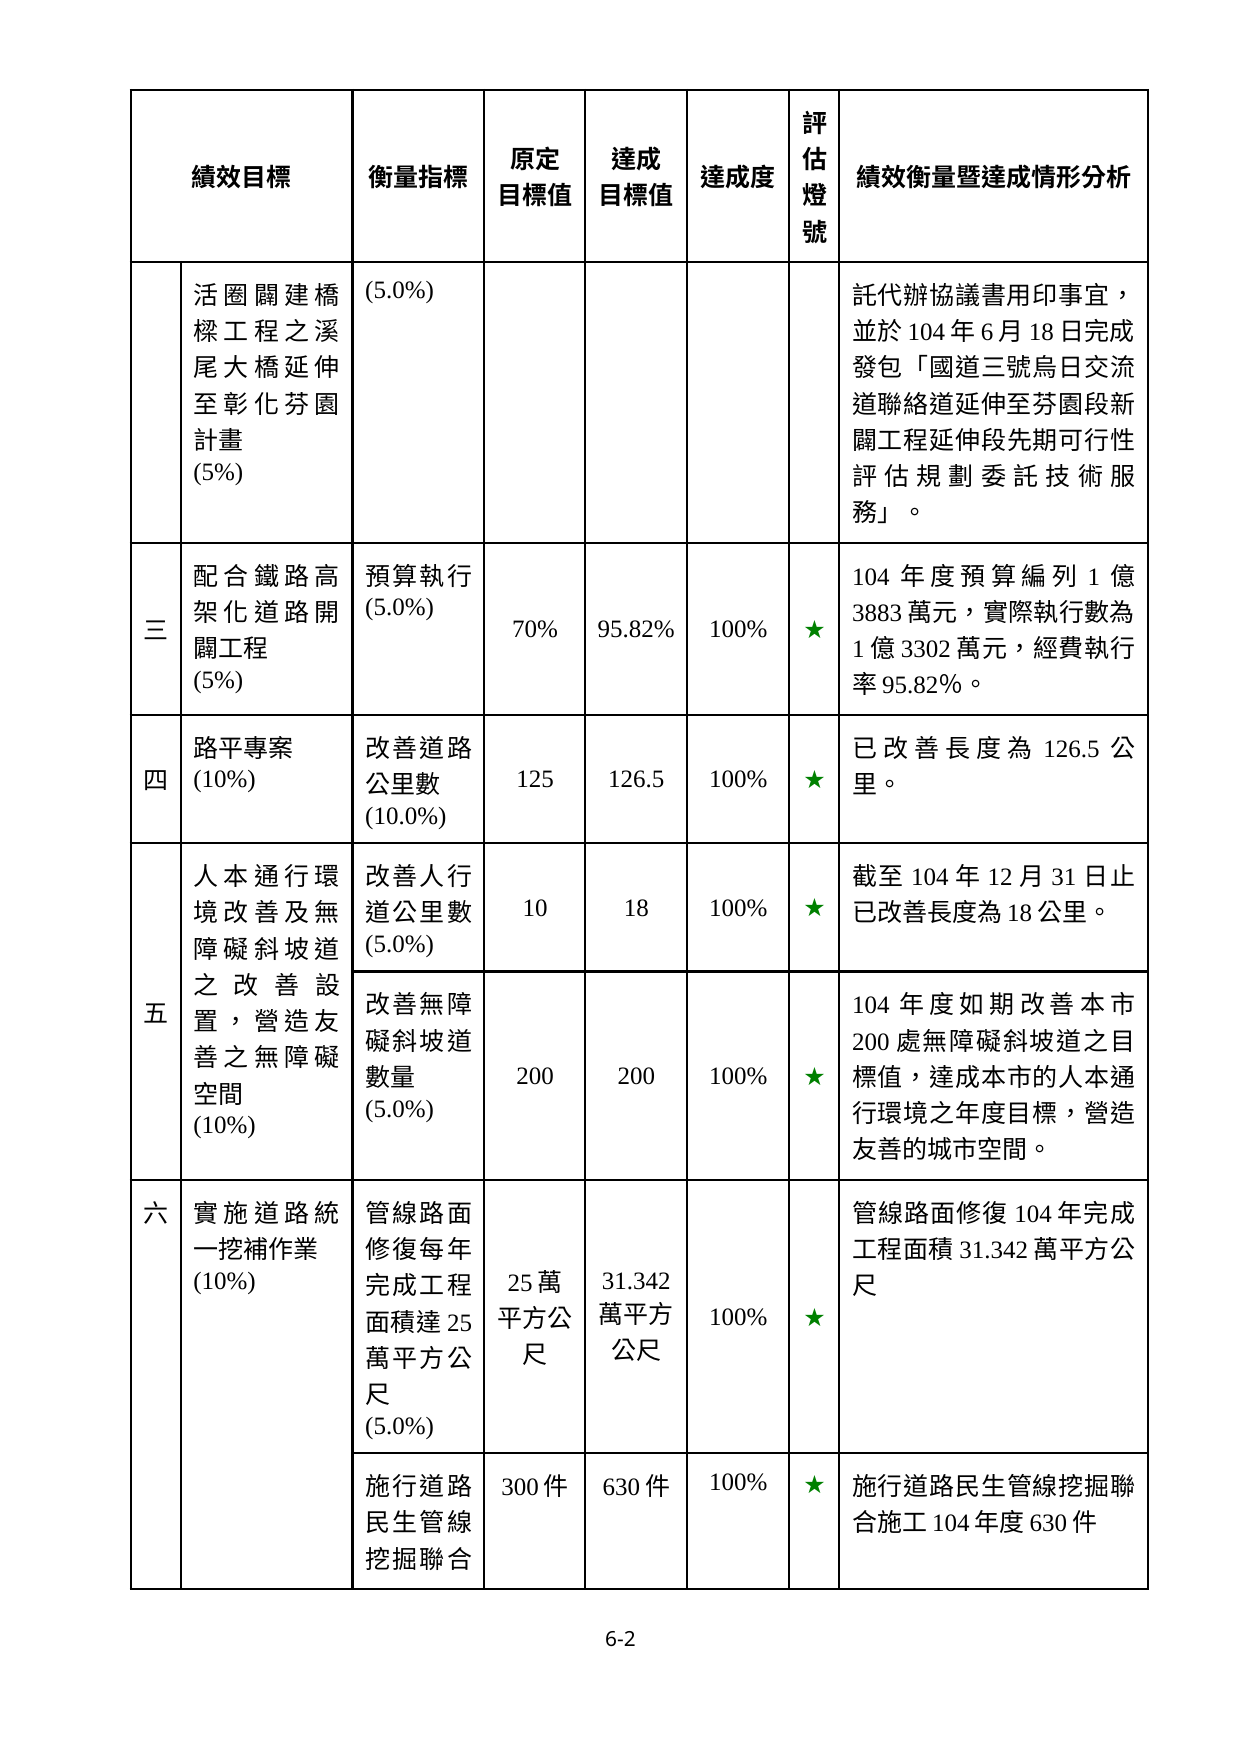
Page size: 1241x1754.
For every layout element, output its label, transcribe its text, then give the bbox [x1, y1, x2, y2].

table_cell 截至104年12月31日止已改善長度為18公里。 [840, 844, 1147, 970]
table_cell 100% [688, 973, 788, 1179]
table_cell [132, 263, 180, 542]
table_cell 126.5 [586, 716, 686, 842]
table_cell 改善無障礙斜坡道數量 (5.0%) [354, 973, 483, 1179]
table_cell 五 [132, 844, 180, 1179]
table_cell 104年度預算編列1億3883萬元，實際執行數為1億3302萬元，經費執行率95.82％。 [840, 544, 1147, 714]
table_header 原定 目標值 [485, 91, 584, 261]
table_cell 活圈闢建橋樑工程之溪尾大橋延伸至彰化芬園計畫 (5%) [182, 263, 351, 542]
table_cell ★ [790, 544, 838, 714]
table_header 衡量指標 [354, 91, 483, 261]
table_cell 95.82% [586, 544, 686, 714]
table_cell [485, 263, 584, 542]
table_cell 200 [586, 973, 686, 1179]
table_cell 200 [485, 973, 584, 1179]
table_cell 配合鐵路高架化道路開闢工程 (5%) [182, 544, 351, 714]
table_header 達成 目標值 [586, 91, 686, 261]
table_cell ★ [790, 1454, 838, 1588]
table_cell [586, 263, 686, 542]
table_cell 託代辦協議書用印事宜，並於104年6月18日完成發包「國道三號烏日交流道聯絡道延伸至芬園段新闢工程延伸段先期可行性評估規劃委託技術服務」。 [840, 263, 1147, 542]
table_cell 預算執行(5.0%) [354, 544, 483, 714]
table_cell [790, 263, 838, 542]
table_cell 改善人行道公里數(5.0%) [354, 844, 483, 970]
table_cell 630件 [586, 1454, 686, 1588]
table_header 達成度 [688, 91, 788, 261]
table_cell ★ [790, 1181, 838, 1452]
table_cell 四 [132, 716, 180, 842]
table_cell ★ [790, 844, 838, 970]
table_cell 改善道路公里數 (10.0%) [354, 716, 483, 842]
table_cell 18 [586, 844, 686, 970]
table_cell 300件 [485, 1454, 584, 1588]
table_cell 施行道路民生管線挖掘聯合 [354, 1454, 483, 1588]
table_cell 104年度如期改善本市200處無障礙斜坡道之目標值，達成本市的人本通行環境之年度目標，營造友善的城市空間。 [840, 973, 1147, 1179]
table_cell 125 [485, 716, 584, 842]
table_cell 施行道路民生管線挖掘聯合施工104年度630件 [840, 1454, 1147, 1588]
table_cell 100% [688, 844, 788, 970]
table_cell 已改善長度為126.5公里。 [840, 716, 1147, 842]
table_header 評估燈號 [790, 91, 838, 261]
table_cell 管線路面修復每年完成工程面積達25萬平方公尺 (5.0%) [354, 1181, 483, 1452]
table_cell ★ [790, 973, 838, 1179]
table_cell ★ [790, 716, 838, 842]
table_header 績效衡量暨達成情形分析 [840, 91, 1147, 261]
table_cell (5.0%) [354, 263, 483, 542]
table_cell 10 [485, 844, 584, 970]
table_header 績效目標 [132, 91, 351, 261]
table_cell 路平專案 (10%) [182, 716, 351, 842]
table_cell 70% [485, 544, 584, 714]
table_cell 六 [132, 1181, 180, 1588]
table_cell 31.342萬平方公尺 [586, 1181, 686, 1452]
table_cell 人本通行環境改善及無障礙斜坡道之改善設置，營造友善之無障礙空間 (10%) [182, 844, 351, 1179]
table_cell 管線路面修復104年完成工程面積31.342萬平方公尺 [840, 1181, 1147, 1452]
table_cell 25萬平方公尺 [485, 1181, 584, 1452]
table_cell 100% [688, 544, 788, 714]
table_cell 100% [688, 1454, 788, 1588]
table_cell 實施道路統一挖補作業 (10%) [182, 1181, 351, 1588]
table_cell [688, 263, 788, 542]
table_cell 100% [688, 716, 788, 842]
table_cell 100% [688, 1181, 788, 1452]
table_cell 三 [132, 544, 180, 714]
